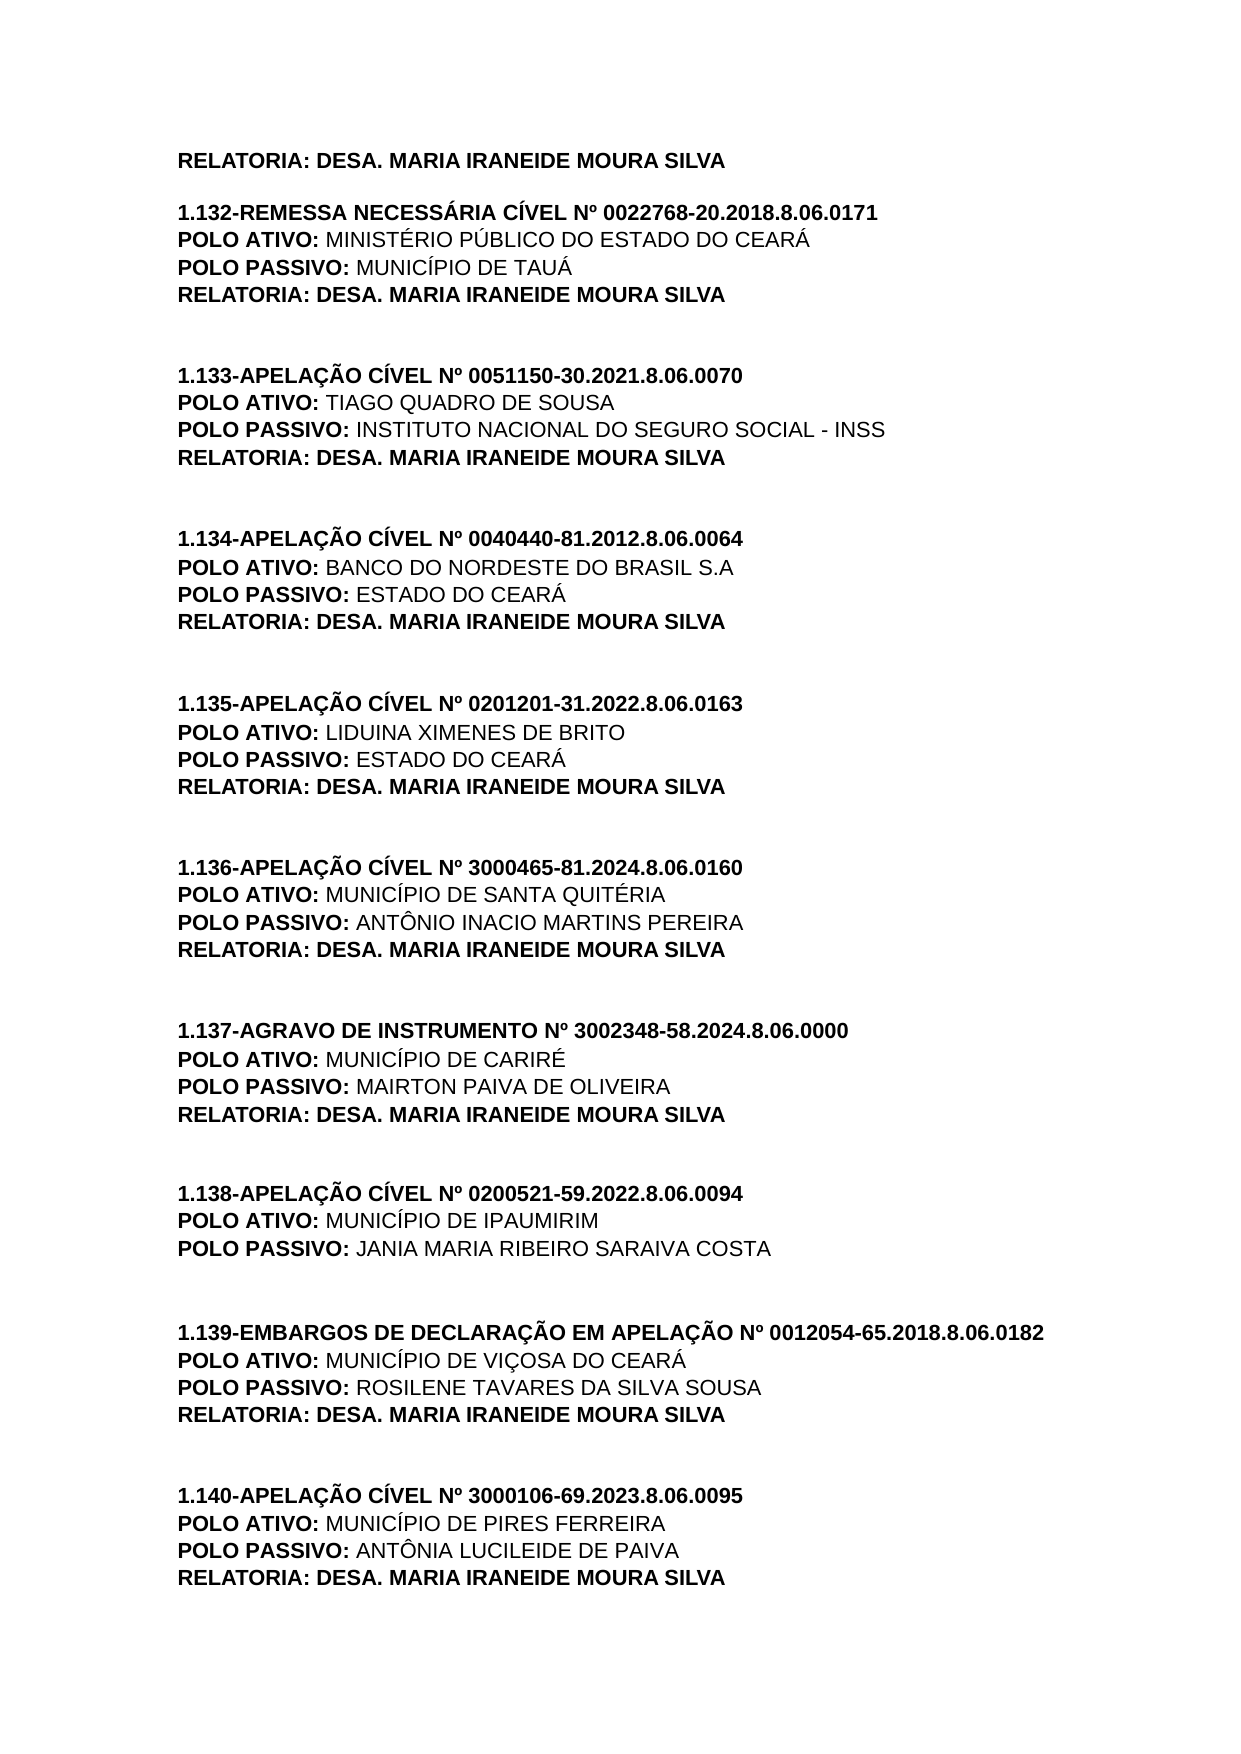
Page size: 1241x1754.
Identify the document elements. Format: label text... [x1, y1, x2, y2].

text 1.140-APELAÇÃO CÍVEL Nº 3000106-69.2023.8.06.0095 [177, 1483, 1063, 1508]
text POLO PASSIVO: MUNICÍPIO DE TAUÁ [177, 254, 1063, 279]
text POLO PASSIVO: INSTITUTO NACIONAL DO SEGURO SOCIAL - INSS [177, 417, 1063, 442]
text POLO ATIVO: MUNICÍPIO DE VIÇOSA DO CEARÁ [177, 1347, 1063, 1373]
text 1.138-APELAÇÃO CÍVEL Nº 0200521-59.2022.8.06.0094 [177, 1181, 1063, 1206]
text 1.135-APELAÇÃO CÍVEL Nº 0201201-31.2022.8.06.0163 [177, 691, 1063, 716]
text POLO ATIVO: LIDUINA XIMENES DE BRITO [177, 719, 1063, 745]
text RELATORIA: DESA. MARIA IRANEIDE MOURA SILVA [177, 282, 1063, 307]
text 1.137-AGRAVO DE INSTRUMENTO Nº 3002348-58.2024.8.06.0000 [177, 1018, 1063, 1043]
text RELATORIA: DESA. MARIA IRANEIDE MOURA SILVA [177, 148, 1063, 173]
text POLO ATIVO: MUNICÍPIO DE SANTA QUITÉRIA [177, 882, 1063, 908]
text POLO ATIVO: MUNICÍPIO DE IPAUMIRIM [177, 1208, 1063, 1233]
text RELATORIA: DESA. MARIA IRANEIDE MOURA SILVA [177, 774, 1063, 799]
text RELATORIA: DESA. MARIA IRANEIDE MOURA SILVA [177, 1101, 1063, 1127]
text 1.136-APELAÇÃO CÍVEL Nº 3000465-81.2024.8.06.0160 [177, 855, 1063, 880]
text 1.132-REMESSA NECESSÁRIA CÍVEL Nº 0022768-20.2018.8.06.0171 [177, 200, 1063, 225]
text RELATORIA: DESA. MARIA IRANEIDE MOURA SILVA [177, 1565, 1063, 1590]
text POLO ATIVO: BANCO DO NORDESTE DO BRASIL S.A [177, 555, 1063, 580]
text POLO PASSIVO: JANIA MARIA RIBEIRO SARAIVA COSTA [177, 1235, 1063, 1261]
text RELATORIA: DESA. MARIA IRANEIDE MOURA SILVA [177, 609, 1063, 634]
text POLO ATIVO: MUNICÍPIO DE PIRES FERREIRA [177, 1510, 1063, 1536]
text POLO ATIVO: TIAGO QUADRO DE SOUSA [177, 390, 1063, 415]
text POLO PASSIVO: ANTÔNIA LUCILEIDE DE PAIVA [177, 1538, 1063, 1563]
text POLO PASSIVO: MAIRTON PAIVA DE OLIVEIRA [177, 1074, 1063, 1099]
text POLO PASSIVO: ESTADO DO CEARÁ [177, 747, 1063, 772]
text POLO PASSIVO: ROSILENE TAVARES DA SILVA SOUSA [177, 1375, 1063, 1400]
text POLO PASSIVO: ANTÔNIO INACIO MARTINS PEREIRA [177, 909, 1063, 935]
text RELATORIA: DESA. MARIA IRANEIDE MOURA SILVA [177, 1402, 1063, 1427]
text 1.134-APELAÇÃO CÍVEL Nº 0040440-81.2012.8.06.0064 [177, 526, 1063, 551]
text 1.133-APELAÇÃO CÍVEL Nº 0051150-30.2021.8.06.0070 [177, 363, 1063, 388]
text 1.139-EMBARGOS DE DECLARAÇÃO EM APELAÇÃO Nº 0012054-65.2018.8.06.0182 [177, 1320, 1063, 1346]
text POLO ATIVO: MUNICÍPIO DE CARIRÉ [177, 1047, 1063, 1072]
text POLO ATIVO: MINISTÉRIO PÚBLICO DO ESTADO DO CEARÁ [177, 227, 1063, 252]
text RELATORIA: DESA. MARIA IRANEIDE MOURA SILVA [177, 937, 1063, 962]
text RELATORIA: DESA. MARIA IRANEIDE MOURA SILVA [177, 444, 1063, 470]
text POLO PASSIVO: ESTADO DO CEARÁ [177, 582, 1063, 607]
